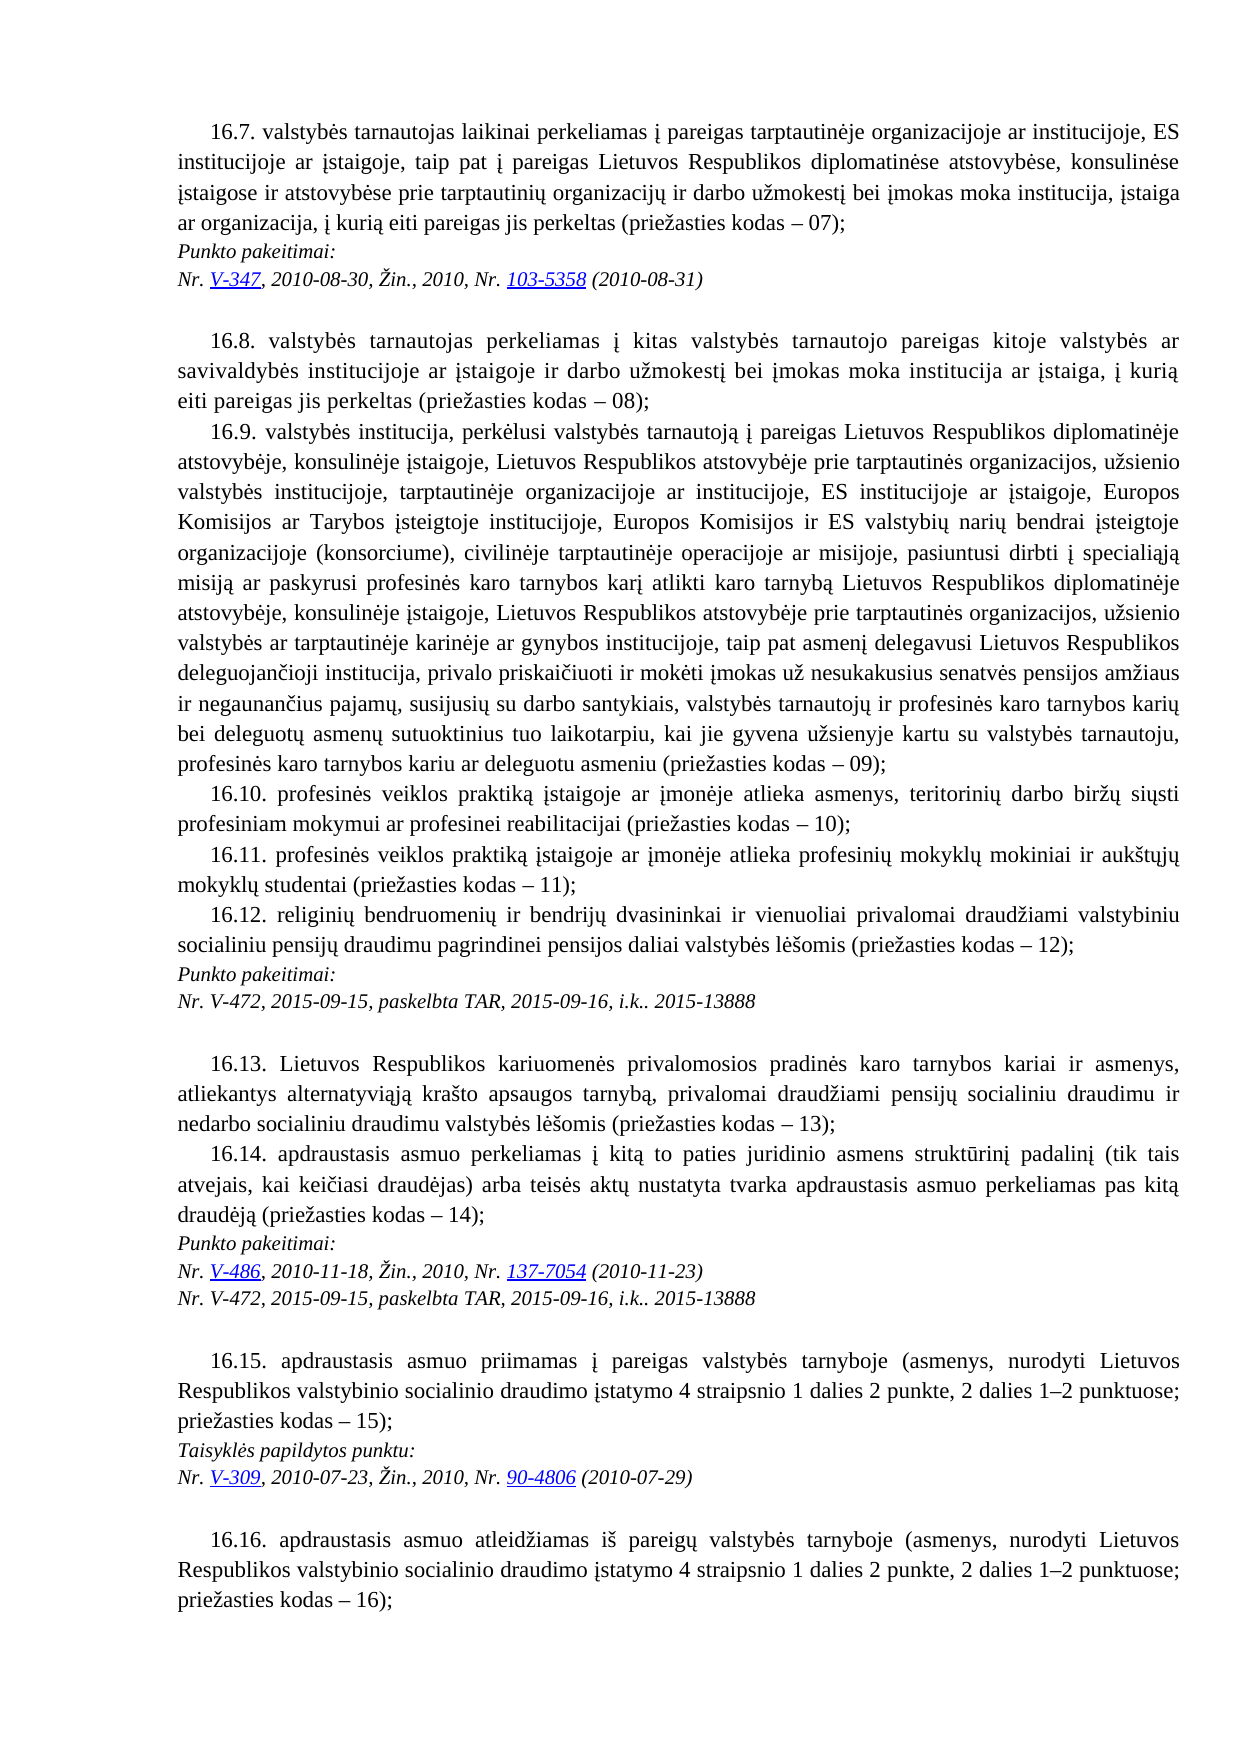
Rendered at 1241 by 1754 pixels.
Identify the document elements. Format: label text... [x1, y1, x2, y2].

text Taisyklės papildytos punktu: [177, 1437, 1181, 1462]
text 16.16. apdraustasis asmuo atleidžiamas iš pareigų valstybės tarnyboje (asmenys, nurodyti Lietuvos Respublikos valstybinio socialinio draudimo įstatymo 4 straipsnio 1 dalies 2 punkte, 2 dalies 1–2 punktuose; priežasties kodas – 16); [177, 1526, 1181, 1612]
text Punkto pakeitimai: [177, 239, 1181, 263]
text 16.8. valstybės tarnautojas perkeliamas į kitas valstybės tarnautojo pareigas kitoje valstybės ar savivaldybės institucijoje ar įstaigoje ir darbo užmokestį bei įmokas moka institucija ar įstaiga, į kurią eiti pareigas jis perkeltas (priežasties kodas – 08); [177, 327, 1181, 414]
text Punkto pakeitimai: [177, 1231, 1181, 1255]
text 16.10. profesinės veiklos praktiką įstaigoje ar įmonėje atlieka asmenys, teritorinių darbo biržų siųsti profesiniam mokymui ar profesinei reabilitacijai (priežasties kodas – 10); [177, 780, 1181, 837]
text Nr. V-472, 2015-09-15, paskelbta TAR, 2015-09-16, i.k.. 2015-13888 [177, 1286, 1181, 1310]
text Nr. V-347, 2010-08-30, Žin., 2010, Nr. 103-5358 (2010-08-31) [177, 267, 1181, 291]
text 16.9. valstybės institucija, perkėlusi valstybės tarnautoją į pareigas Lietuvos Respublikos diplomatinėje atstovybėje, konsulinėje įstaigoje, Lietuvos Respublikos atstovybėje prie tarptautinės organizacijos, užsienio valstybės institucijoje, tarptautinėje organizacijoje ar institucijoje, ES institucijoje ar įstaigoje, Europos Komisijos ar Tarybos įsteigtoje institucijoje, Europos Komisijos ir ES valstybių narių bendrai įsteigtoje organizacijoje (konsorciume), civilinėje tarptautinėje operacijoje ar misijoje, pasiuntusi dirbti į specialiąją misiją ar paskyrusi profesinės karo tarnybos karį atlikti karo tarnybą Lietuvos Respublikos diplomatinėje atstovybėje, konsulinėje įstaigoje, Lietuvos Respublikos atstovybėje prie tarptautinės organizacijos, užsienio valstybės ar tarptautinėje karinėje ar gynybos institucijoje, taip pat asmenį delegavusi Lietuvos Respublikos deleguojančioji institucija, privalo priskaičiuoti ir mokėti įmokas už nesukakusius senatvės pensijos amžiaus ir negaunančius pajamų, susijusių su darbo santykiais, valstybės tarnautojų ir profesinės karo tarnybos karių bei deleguotų asmenų sutuoktinius tuo laikotarpiu, kai jie gyvena užsienyje kartu su valstybės tarnautoju, profesinės karo tarnybos kariu ar deleguotu asmeniu (priežasties kodas – 09); [177, 418, 1181, 776]
text Punkto pakeitimai: [177, 962, 1181, 986]
text Nr. V-472, 2015-09-15, paskelbta TAR, 2015-09-16, i.k.. 2015-13888 [177, 989, 1181, 1013]
text 16.14. apdraustasis asmuo perkeliamas į kitą to paties juridinio asmens struktūrinį padalinį (tik tais atvejais, kai keičiasi draudėjas) arba teisės aktų nustatyta tvarka apdraustasis asmuo perkeliamas pas kitą draudėją (priežasties kodas – 14); [177, 1140, 1181, 1227]
text 16.7. valstybės tarnautojas laikinai perkeliamas į pareigas tarptautinėje organizacijoje ar institucijoje, ES institucijoje ar įstaigoje, taip pat į pareigas Lietuvos Respublikos diplomatinėse atstovybėse, konsulinėse įstaigose ir atstovybėse prie tarptautinių organizacijų ir darbo užmokestį bei įmokas moka institucija, įstaiga ar organizacija, į kurią eiti pareigas jis perkeltas (priežasties kodas – 07); [177, 118, 1181, 235]
text Nr. V-309, 2010-07-23, Žin., 2010, Nr. 90-4806 (2010-07-29) [177, 1465, 1181, 1489]
text 16.15. apdraustasis asmuo priimamas į pareigas valstybės tarnyboje (asmenys, nurodyti Lietuvos Respublikos valstybinio socialinio draudimo įstatymo 4 straipsnio 1 dalies 2 punkte, 2 dalies 1–2 punktuose; priežasties kodas – 15); [177, 1347, 1181, 1434]
text 16.11. profesinės veiklos praktiką įstaigoje ar įmonėje atlieka profesinių mokyklų mokiniai ir aukštųjų mokyklų studentai (priežasties kodas – 11); [177, 841, 1181, 897]
text 16.12. religinių bendruomenių ir bendrijų dvasininkai ir vienuoliai privalomai draudžiami valstybiniu socialiniu pensijų draudimu pagrindinei pensijos daliai valstybės lėšomis (priežasties kodas – 12); [177, 901, 1181, 958]
text 16.13. Lietuvos Respublikos kariuomenės privalomosios pradinės karo tarnybos kariai ir asmenys, atliekantys alternatyviąją krašto apsaugos tarnybą, privalomai draudžiami pensijų socialiniu draudimu ir nedarbo socialiniu draudimu valstybės lėšomis (priežasties kodas – 13); [177, 1050, 1181, 1137]
text Nr. V-486, 2010-11-18, Žin., 2010, Nr. 137-7054 (2010-11-23) [177, 1259, 1181, 1283]
